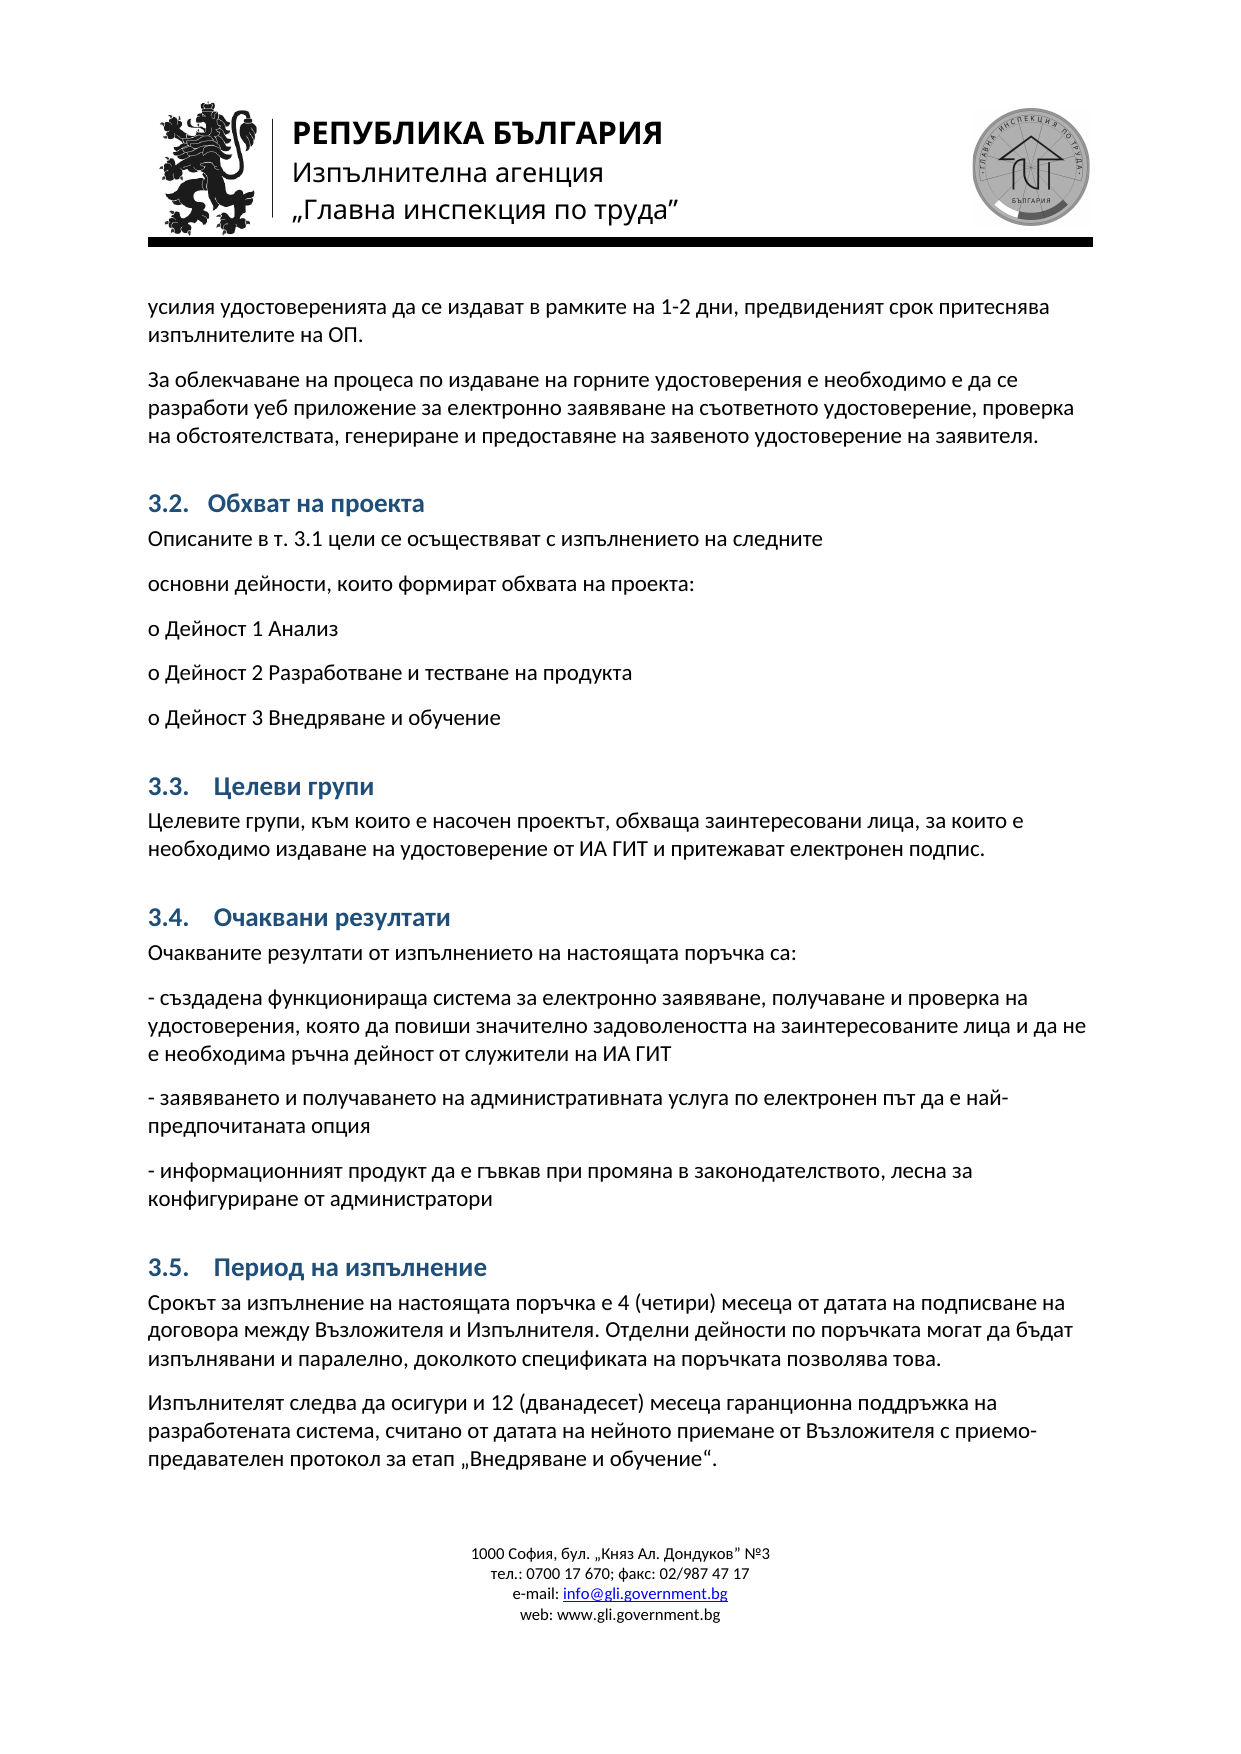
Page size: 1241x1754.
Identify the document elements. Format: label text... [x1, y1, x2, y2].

text За облекчаване на процеса по издаване на горните удoстоверения е необходимо е да се разработи уеб приложение за електронно заявяване на съответното удостоверение, проверка на обстоятелствата, генериране и предоставяне на заявеното удостоверение на заявителя. [148, 365, 1093, 449]
text Описаните в т. 3.1 цели се осъществяват с изпълнението на следните [148, 524, 1093, 552]
text Срокът за изпълнение на настоящата поръчка е 4 (четири) месеца от датата на подписване на договора между Възложителя и Изпълнителя. Отделни дейности по поръчката могат да бъдат изпълнявани и паралелно, доколкото спецификата на поръчката позволява това. [148, 1288, 1093, 1372]
text Целевите групи, към които е насочен проектът, обхваща заинтересовани лица, за които е необходимо издаване на удостоверение от ИА ГИТ и притежават електронен подпис. [148, 807, 1093, 863]
text - заявяването и получаването на административната услуга по електронен път да е най-предпочитаната опция [148, 1083, 1093, 1139]
subtitle Целеви групи [148, 769, 1093, 802]
text основни дейности, които формират обхвата на проекта: [148, 569, 1093, 597]
subtitle Обхват на проекта [148, 486, 1093, 519]
text o Дейност 2 Разработване и тестване на продукта [148, 658, 1093, 686]
text Изпълнителят следва да осигури и 12 (дванадесет) месеца гаранционна поддръжка на разработената система, считано от датата на нейното приемане от Възложителя с приемо-предавателен протокол за етап „Внедряване и обучение“. [148, 1388, 1093, 1472]
text - информационният продукт да е гъвкав при промяна в законодателството, лесна за конфигуриране от администратори [148, 1156, 1093, 1212]
subtitle Очаквани резултати [148, 900, 1093, 933]
text - създадена функционираща система за електронно заявяване, получаване и проверка на удостоверения, която да повиши значително задоволеността на заинтересованите лица и да не е необходима ръчна дейност от служители на ИА ГИТ [148, 983, 1093, 1067]
text o Дейност 1 Анализ [148, 614, 1093, 642]
text o Дейност 3 Внедряване и обучение [148, 703, 1093, 731]
subtitle Период на изпълнение [148, 1250, 1093, 1283]
text Очакваните резултати от изпълнението на настоящата поръчка са: [148, 938, 1093, 966]
text усилия удостоверенията да се издават в рамките на 1-2 дни, предвиденият срок притеснява изпълнителите на ОП. [148, 292, 1093, 348]
